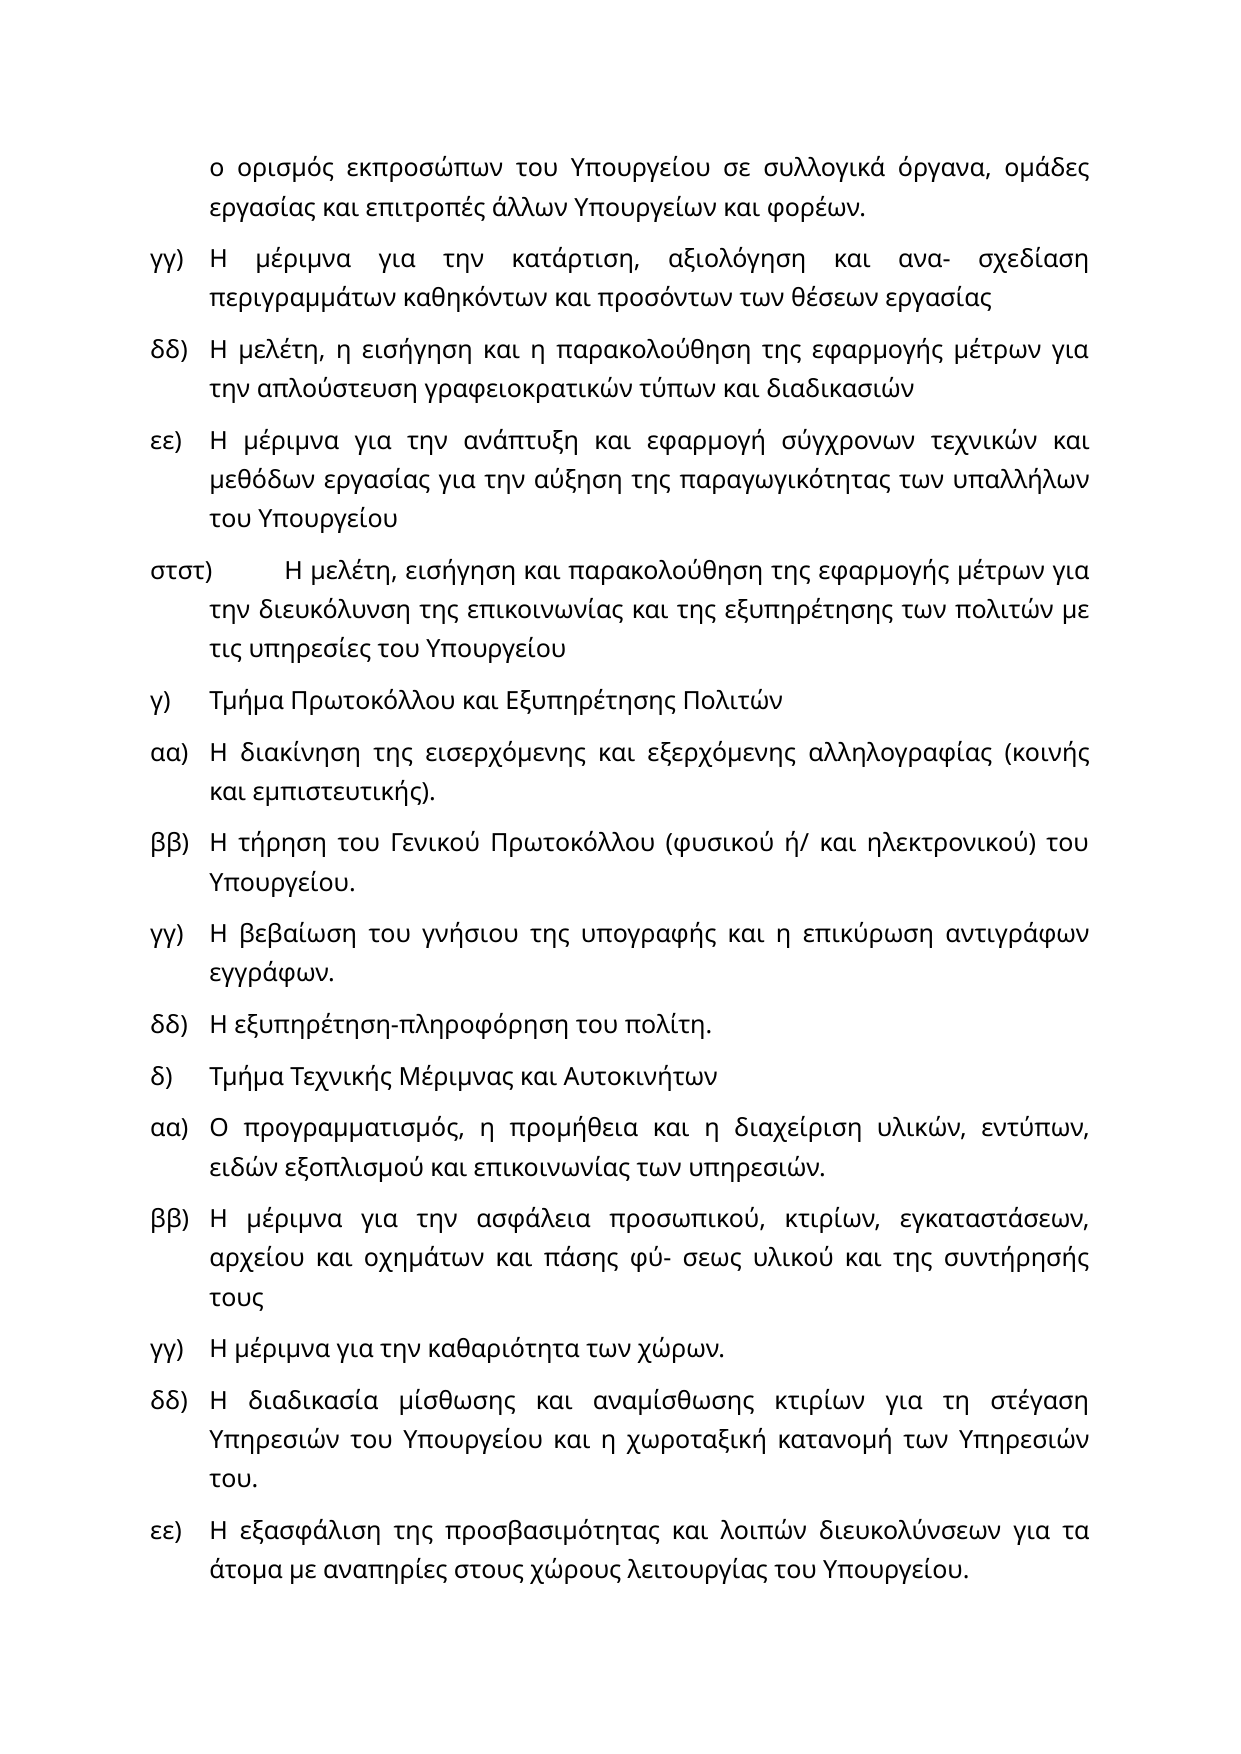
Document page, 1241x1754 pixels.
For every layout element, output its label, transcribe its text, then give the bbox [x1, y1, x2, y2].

list ββ) Η τήρηση του Γενικού Πρωτοκόλλου (φυσικού ή/ και ηλεκτρονικού) του Υπουργείου. [150, 825, 1090, 898]
list ο ορισμός εκπροσώπων του Υπουργείου σε συλλογικά όργανα, ομάδες εργασίας και επιτροπές άλλων Υπουργείων και φορέων. [150, 150, 1090, 223]
list γγ) Η βεβαίωση του γνήσιου της υπογραφής και η επικύρωση αντιγράφων εγγράφων. [150, 916, 1090, 989]
list αα) Ο προγραμματισμός, η προμήθεια και η διαχείριση υλικών, εντύπων, ειδών εξοπλισμού και επικοινωνίας των υπηρεσιών. [150, 1110, 1090, 1183]
list δδ) Η εξυπηρέτηση-πληροφόρηση του πολίτη. [150, 1007, 1090, 1041]
list εε) Η μέριμνα για την ανάπτυξη και εφαρμογή σύγχρονων τεχνικών και μεθόδων εργασίας για την αύξηση της παραγωγικότητας των υπαλλήλων του Υπουργείου [150, 422, 1090, 535]
list δ) Τμήμα Τεχνικής Μέριμνας και Αυτοκινήτων [150, 1058, 1090, 1092]
list ββ) Η μέριμνα για την ασφάλεια προσωπικού, κτιρίων, εγκαταστάσεων, αρχείου και οχημάτων και πάσης φύ- σεως υλικού και της συντήρησής τους [150, 1201, 1090, 1313]
list στστ) Η μελέτη, εισήγηση και παρακολούθηση της εφαρμογής μέτρων για την διευκόλυνση της επικοινωνίας και της εξυπηρέτησης των πολιτών με τις υπηρεσίες του Υπουργείου [150, 552, 1090, 665]
list δδ) Η μελέτη, η εισήγηση και η παρακολούθηση της εφαρμογής μέτρων για την απλούστευση γραφειοκρατικών τύπων και διαδικασιών [150, 332, 1090, 405]
list αα) Η διακίνηση της εισερχόμενης και εξερχόμενης αλληλογραφίας (κοινής και εμπιστευτικής). [150, 734, 1090, 807]
list γ) Τμήμα Πρωτοκόλλου και Εξυπηρέτησης Πολιτών [150, 682, 1090, 717]
list γγ) Η μέριμνα για την καθαριότητα των χώρων. [150, 1331, 1090, 1365]
list δδ) Η διαδικασία μίσθωσης και αναμίσθωσης κτιρίων για τη στέγαση Υπηρεσιών του Υπουργείου και η χωροταξική κατανομή των Υπηρεσιών του. [150, 1382, 1090, 1495]
list εε) Η εξασφάλιση της προσβασιμότητας και λοιπών διευκολύνσεων για τα άτομα με αναπηρίες στους χώρους λειτουργίας του Υπουργείου. [150, 1512, 1090, 1586]
list γγ) Η μέριμνα για την κατάρτιση, αξιολόγηση και ανα- σχεδίαση περιγραμμάτων καθηκόντων και προσόντων των θέσεων εργασίας [150, 241, 1090, 314]
